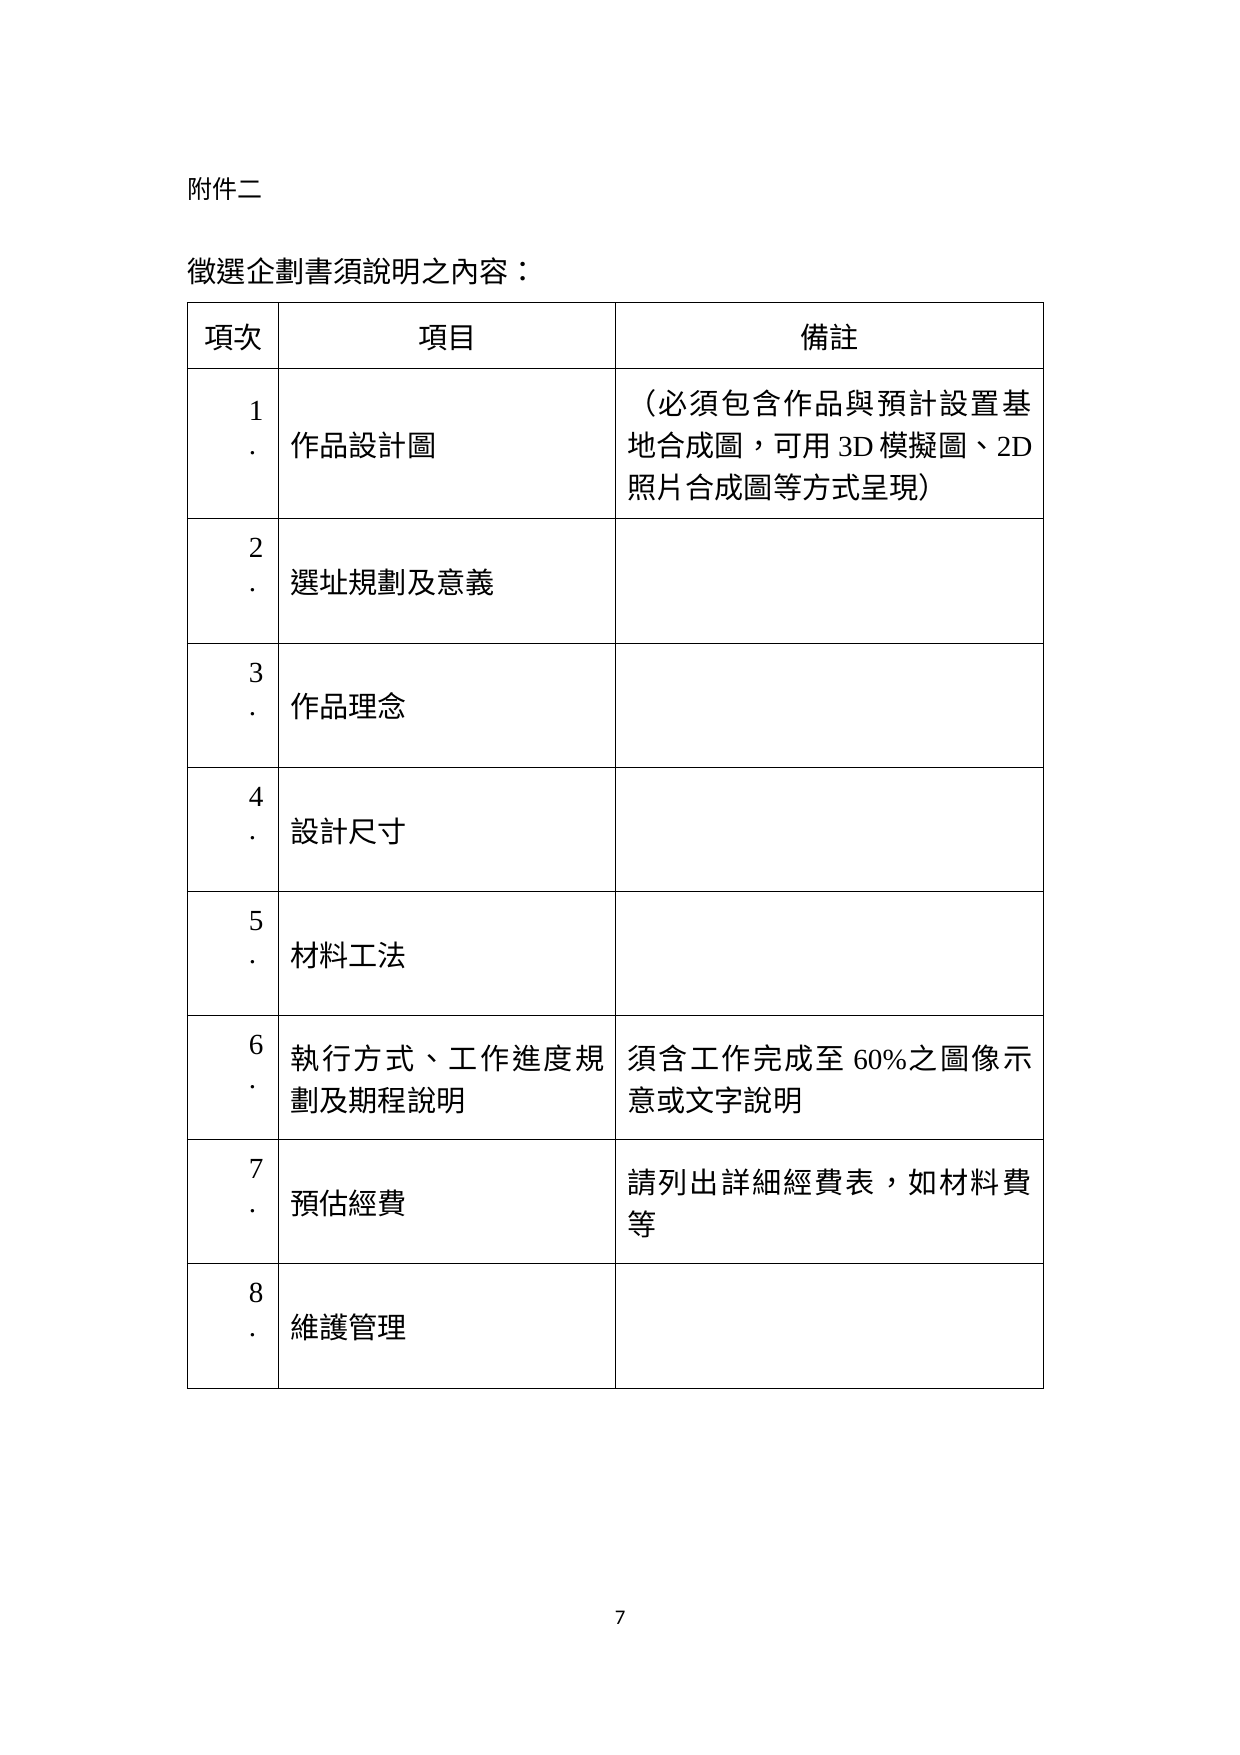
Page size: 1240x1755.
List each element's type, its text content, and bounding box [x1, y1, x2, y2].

table_cell 作品設計圖 [279, 369, 615, 518]
table_cell 材料工法 [279, 892, 615, 1015]
table_cell 預估經費 [279, 1140, 615, 1263]
table_cell [188, 644, 278, 767]
table_cell 須含工作完成至60%之圖像示意或文字說明 [616, 1016, 1043, 1139]
text 徵選企劃書須說明之內容： [187, 228, 1052, 291]
table_header 備註 [616, 303, 1043, 368]
table_cell [616, 644, 1043, 767]
table_cell [616, 892, 1043, 1015]
table_header 項次 [188, 303, 278, 368]
table_cell [188, 519, 278, 642]
table_cell [616, 768, 1043, 891]
table_cell 執行方式、工作進度規劃及期程說明 [279, 1016, 615, 1139]
table_cell 請列出詳細經費表，如材料費等 [616, 1140, 1043, 1263]
table_cell [188, 369, 278, 518]
table_cell （必須包含作品與預計設置基地合成圖，可用3D模擬圖、2D照片合成圖等方式呈現） [616, 369, 1043, 518]
table_cell [188, 892, 278, 1015]
table_cell 選址規劃及意義 [279, 519, 615, 642]
table_cell [188, 1264, 278, 1387]
table_cell 維護管理 [279, 1264, 615, 1387]
table_cell [616, 519, 1043, 642]
table_cell [188, 768, 278, 891]
table_cell [188, 1140, 278, 1263]
table_header 項目 [279, 303, 615, 368]
table_cell [188, 1016, 278, 1139]
table_cell [616, 1264, 1043, 1387]
table_cell 設計尺寸 [279, 768, 615, 891]
text 附件二 [187, 169, 1052, 206]
table_cell 作品理念 [279, 644, 615, 767]
